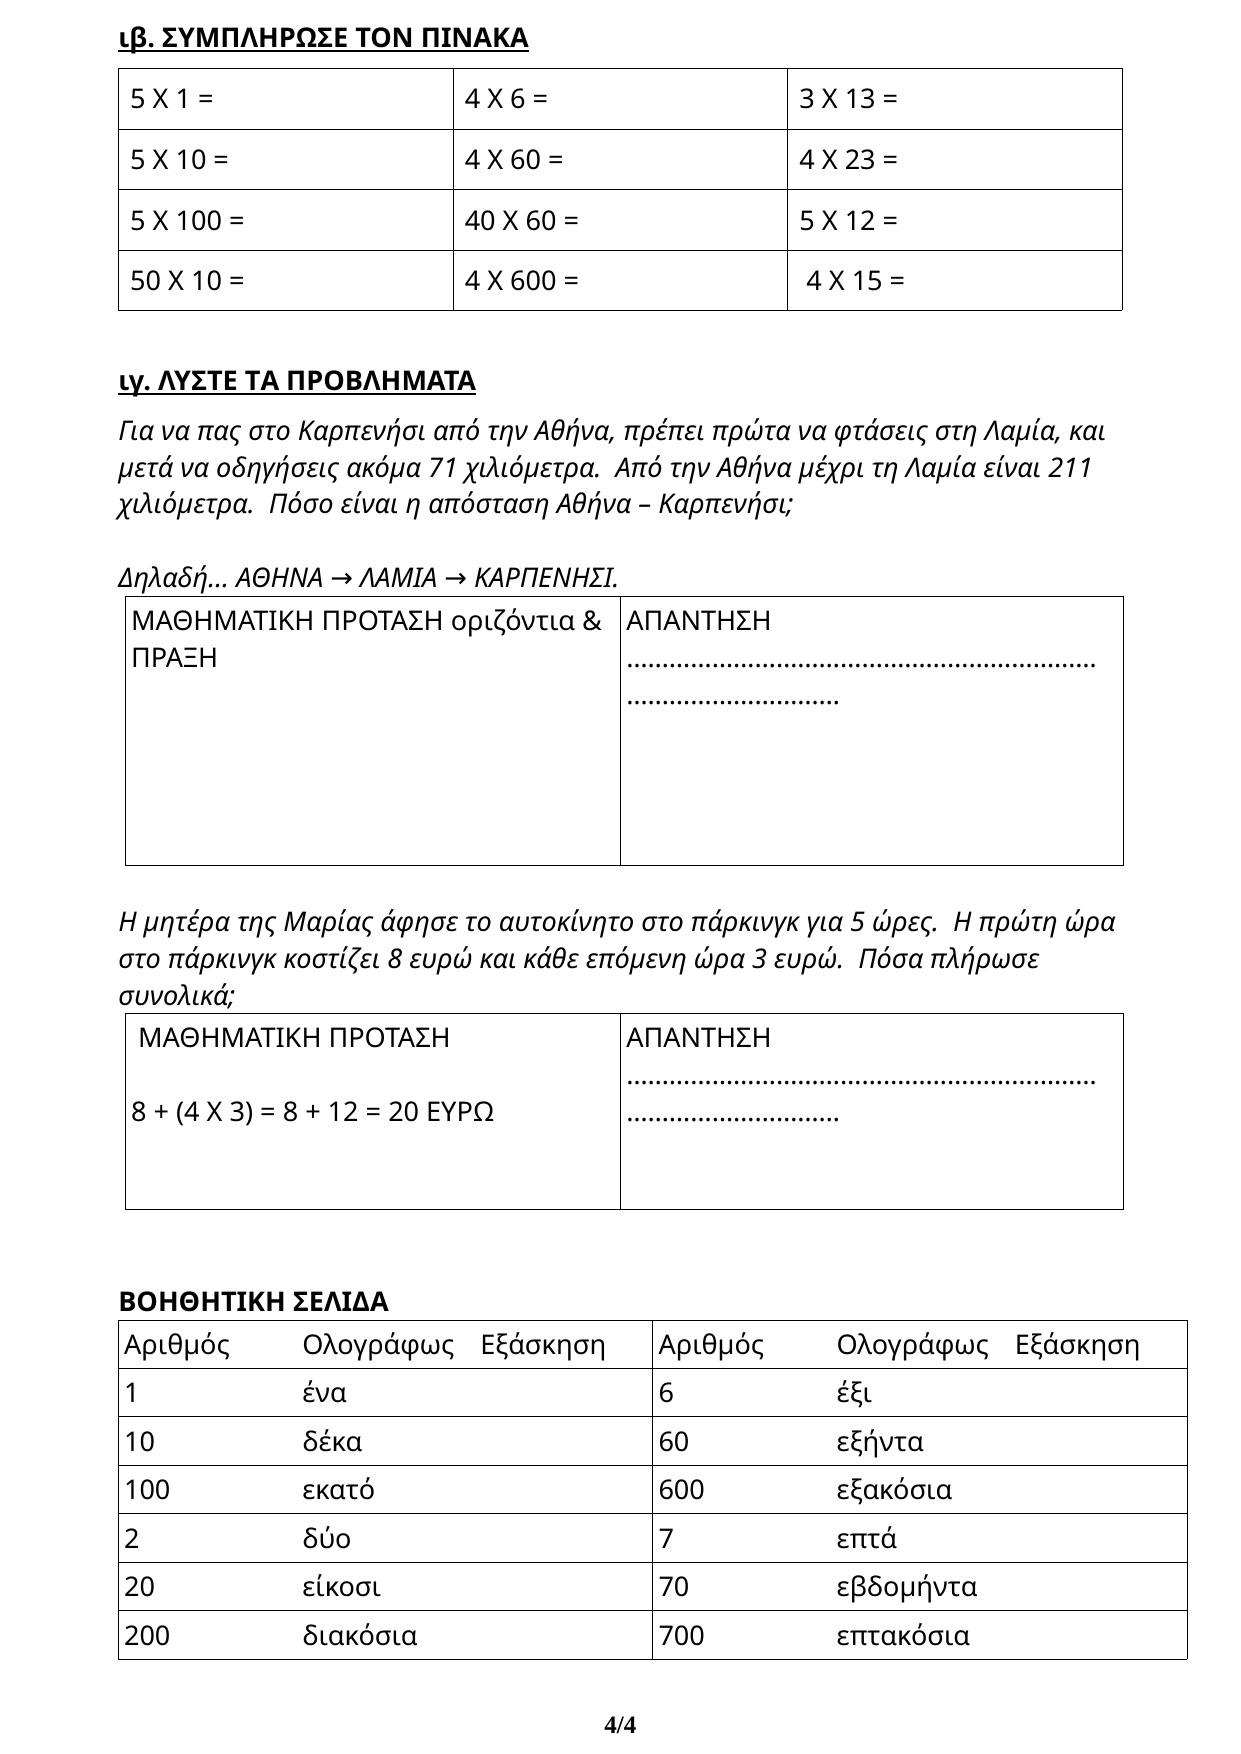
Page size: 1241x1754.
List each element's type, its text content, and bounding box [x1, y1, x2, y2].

table_cell εξακόσια [831, 1466, 1009, 1513]
table_cell 100 [119, 1466, 296, 1513]
table_cell [474, 1611, 652, 1658]
table_cell 4 Χ 60 = [454, 130, 787, 189]
table_cell [474, 1563, 652, 1610]
table_cell δύο [296, 1514, 474, 1562]
subtitle ιβ. ΣΥΜΠΛΗΡΩΣΕ ΤΟΝ ΠΙΝΑΚΑ [118, 19, 1122, 56]
table_cell [1009, 1563, 1187, 1610]
table_header Ολογράφως [831, 1321, 1009, 1368]
table_cell έξι [831, 1369, 1009, 1416]
table_cell 700 [653, 1611, 831, 1658]
table_header Αριθμός [653, 1321, 831, 1368]
text ΒΟΗΘΗΤΙΚΗ ΣΕΛΙΔΑ [118, 1283, 1122, 1319]
table_header ΜΑΘΗΜΑΤΙΚΗ ΠΡΟΤΑΣΗ οριζόντια & ΠΡΑΞΗ [126, 597, 620, 865]
table_header 3 Χ 13 = [788, 69, 1122, 129]
table_cell 20 [119, 1563, 296, 1610]
table_cell 60 [653, 1417, 831, 1465]
table_cell εβδομήντα [831, 1563, 1009, 1610]
table_cell [1009, 1611, 1187, 1658]
table_header 5 Χ 1 = [119, 69, 453, 129]
table_cell 7 [653, 1514, 831, 1562]
table_cell 200 [119, 1611, 296, 1658]
table_cell δέκα [296, 1417, 474, 1465]
text Για να πας στο Καρπενήσι από την Αθήνα, πρέπει πρώτα να φτάσεις στη Λαμία, και μετά να οδηγήσεις ακόμα 71 χιλιόμετρα. Από την Αθήνα μέχρι τη Λαμία είναι 211 χιλιόμετρα. Πόσο είναι η απόσταση Αθήνα – Καρπενήσι; [118, 411, 1122, 522]
table_cell επτά [831, 1514, 1009, 1562]
table_cell 600 [653, 1466, 831, 1513]
table_cell 5 Χ 12 = [788, 190, 1122, 250]
table_cell εξήντα [831, 1417, 1009, 1465]
table_cell ένα [296, 1369, 474, 1416]
table_cell 2 [119, 1514, 296, 1562]
table_header Εξάσκηση [474, 1321, 652, 1368]
table_header ΑΠΑΝΤΗΣΗ …………………………………………………………………………………… [621, 1014, 1123, 1209]
table_cell 6 [653, 1369, 831, 1416]
table_cell 4 Χ 15 = [788, 251, 1122, 310]
table_cell [1009, 1514, 1187, 1562]
table_cell 4 Χ 23 = [788, 130, 1122, 189]
table_cell 5 Χ 100 = [119, 190, 453, 250]
table_header ΑΠΑΝΤΗΣΗ …………………………………………………………………………………… [621, 597, 1123, 865]
table_cell 50 Χ 10 = [119, 251, 453, 310]
table_cell επτακόσια [831, 1611, 1009, 1658]
table_cell [1009, 1417, 1187, 1465]
table_cell 1 [119, 1369, 296, 1416]
table_cell 40 Χ 60 = [454, 190, 787, 250]
text Η μητέρα της Μαρίας άφησε το αυτοκίνητο στο πάρκινγκ για 5 ώρες. Η πρώτη ώρα στο πάρκινγκ κοστίζει 8 ευρώ και κάθε επόμενη ώρα 3 ευρώ. Πόσα πλήρωσε συνολικά; [118, 902, 1122, 1013]
table_cell 70 [653, 1563, 831, 1610]
table_cell [474, 1466, 652, 1513]
table_cell [474, 1369, 652, 1416]
table_cell είκοσι [296, 1563, 474, 1610]
subtitle ιγ. ΛΥΣΤΕ ΤΑ ΠΡΟΒΛΗΜΑΤΑ [118, 362, 1122, 399]
table_cell [1009, 1466, 1187, 1513]
table_header Ολογράφως [296, 1321, 474, 1368]
table_header 4 Χ 6 = [454, 69, 787, 129]
table_cell [1009, 1369, 1187, 1416]
table_cell [474, 1514, 652, 1562]
table_cell [474, 1417, 652, 1465]
table_header ΜΑΘΗΜΑΤΙΚΗ ΠΡΟΤΑΣΗ 8 + (4 Χ 3) = 8 + 12 = 20 ΕΥΡΩ [126, 1014, 620, 1209]
table_header Εξάσκηση [1009, 1321, 1187, 1368]
table_cell 10 [119, 1417, 296, 1465]
table_cell 5 Χ 10 = [119, 130, 453, 189]
table_cell εκατό [296, 1466, 474, 1513]
text Δηλαδή… ΑΘΗΝΑ → ΛΑΜΙΑ → ΚΑΡΠΕΝΗΣΙ. [118, 559, 1122, 596]
table_cell 4 Χ 600 = [454, 251, 787, 310]
table_cell διακόσια [296, 1611, 474, 1658]
table_header Αριθμός [119, 1321, 296, 1368]
